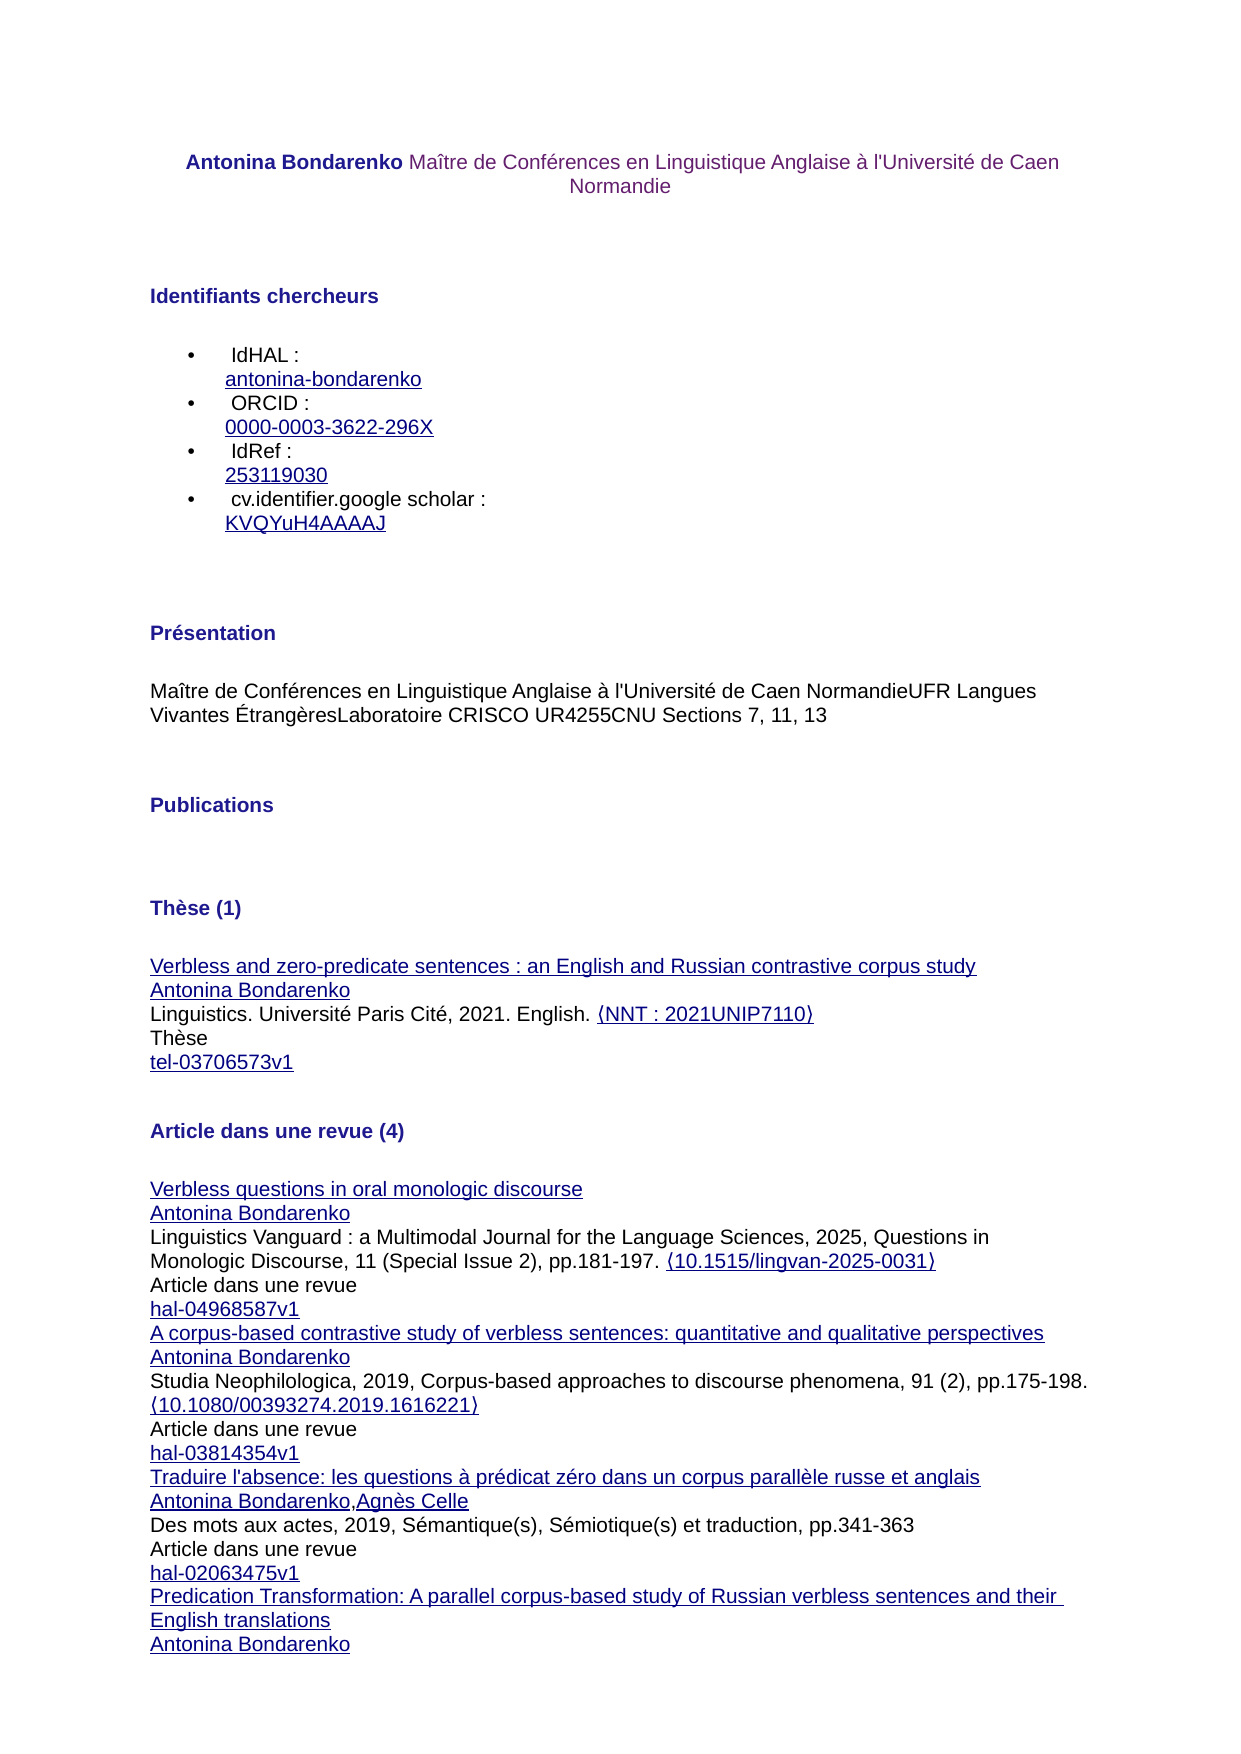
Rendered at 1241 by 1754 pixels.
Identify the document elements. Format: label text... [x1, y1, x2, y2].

table_cell Traduire l'absence: les questions à prédicat zéro dans un corpus parallèle russe et anglais Antonina Bondarenko,Agnès Celle Des mots aux actes, 2019, Sémantique(s), Sémiotique(s) et traduction, pp.341-363 Article dans une revue hal-02063475v1 [150, 1465, 1090, 1584]
subtitle Article dans une revue (4) [150, 1119, 1090, 1143]
list ORCID : [187, 391, 1090, 414]
list 253119030 [187, 462, 1090, 486]
table_cell Predication Transformation: A parallel corpus-based study of Russian verbless sentences and their English translations Antonina Bondarenko [150, 1584, 1090, 1656]
text Maître de Conférences en Linguistique Anglaise à l'Université de Caen NormandieUFR Langues Vivantes ÉtrangèresLaboratoire CRISCO UR4255CNU Sections 7, 11, 13 [150, 679, 1090, 727]
list cv.identifier.google scholar : [187, 486, 1090, 510]
list IdRef : [187, 438, 1090, 462]
list antonina-bondarenko [187, 367, 1090, 391]
subtitle Identifiants chercheurs [150, 284, 1090, 308]
subtitle Antonina Bondarenko Maître de Conférences en Linguistique Anglaise à l'Université de Caen Normandie [150, 150, 1090, 198]
list KVQYuH4AAAAJ [187, 510, 1090, 534]
subtitle Présentation [150, 621, 1090, 645]
table_header Verbless and zero-predicate sentences : an English and Russian contrastive corpus study Antonina Bondarenko Linguistics. Université Paris Cité, 2021. English. ⟨NNT : 2021UNIP7110⟩ Thèse tel-03706573v1 [150, 954, 1090, 1074]
list IdHAL : [187, 343, 1090, 367]
subtitle Publications [150, 793, 1090, 817]
list 0000-0003-3622-296X [187, 414, 1090, 438]
table_cell A corpus-based contrastive study of verbless sentences: quantitative and qualitative perspectives Antonina Bondarenko Studia Neophilologica, 2019, Corpus-based approaches to discourse phenomena, 91 (2), pp.175-198. ⟨10.1080/00393274.2019.1616221⟩ Article dans une revue hal-03814354v1 [150, 1321, 1090, 1464]
table_header Verbless questions in oral monologic discourse Antonina Bondarenko Linguistics Vanguard : a Multimodal Journal for the Language Sciences, 2025, Questions in Monologic Discourse, 11 (Special Issue 2), pp.181-197. ⟨10.1515/lingvan-2025-0031⟩ Article dans une revue hal-04968587v1 [150, 1177, 1090, 1321]
subtitle Thèse (1) [150, 896, 1090, 920]
